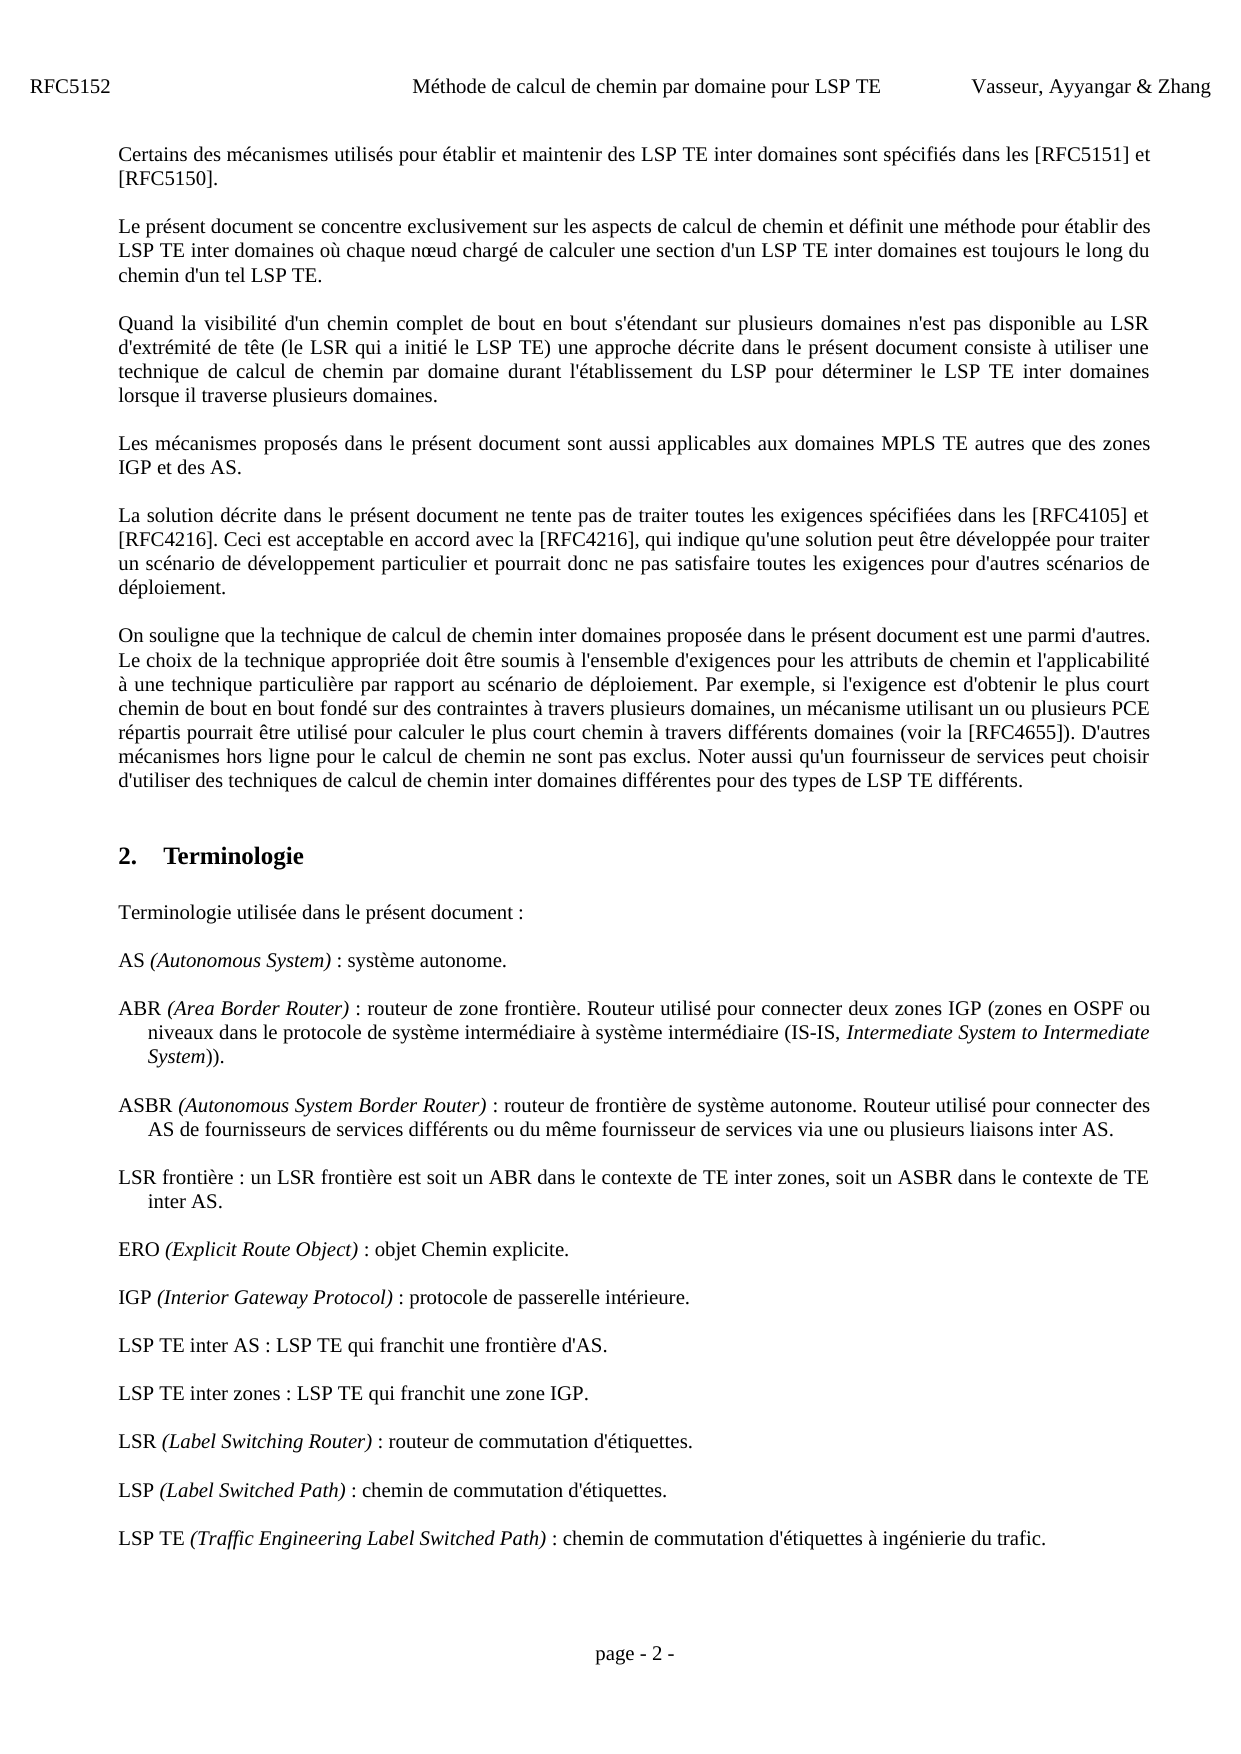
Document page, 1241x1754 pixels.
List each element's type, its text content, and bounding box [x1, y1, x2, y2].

text LSR frontière : un LSR frontière est soit un ABR dans le contexte de TE inter zones, soit un ASBR dans le contexte de TE inter AS. [118, 1165, 1152, 1213]
text Les mécanismes proposés dans le présent document sont aussi applicables aux domaines MPLS TE autres que des zones IGP et des AS. [118, 431, 1152, 479]
text ABR (Area Border Router) : routeur de zone frontière. Routeur utilisé pour connecter deux zones IGP (zones en OSPF ou niveaux dans le protocole de système intermédiaire à système intermédiaire (IS-IS, Intermediate System to Intermediate System)). [118, 996, 1152, 1068]
text IGP (Interior Gateway Protocol) : protocole de passerelle intérieure. [118, 1285, 1152, 1309]
text Le présent document se concentre exclusivement sur les aspects de calcul de chemin et définit une méthode pour établir des LSP TE inter domaines où chaque nœud chargé de calculer une section d'un LSP TE inter domaines est toujours le long du chemin d'un tel LSP TE. [118, 214, 1152, 287]
text LSR (Label Switching Router) : routeur de commutation d'étiquettes. [118, 1429, 1152, 1453]
text LSP TE inter zones : LSP TE qui franchit une zone IGP. [118, 1381, 1152, 1405]
text La solution décrite dans le présent document ne tente pas de traiter toutes les exigences spécifiées dans les [RFC4105] et [RFC4216]. Ceci est acceptable en accord avec la [RFC4216], qui indique qu'une solution peut être développée pour traiter un scénario de développement particulier et pourrait donc ne pas satisfaire toutes les exigences pour d'autres scénarios de déploiement. [118, 503, 1152, 599]
text ERO (Explicit Route Object) : objet Chemin explicite. [118, 1237, 1152, 1261]
text Quand la visibilité d'un chemin complet de bout en bout s'étendant sur plusieurs domaines n'est pas disponible au LSR d'extrémité de tête (le LSR qui a initié le LSP TE) une approche décrite dans le présent document consiste à utiliser une technique de calcul de chemin par domaine durant l'établissement du LSP pour déterminer le LSP TE inter domaines lorsque il traverse plusieurs domaines. [118, 311, 1152, 407]
text AS (Autonomous System) : système autonome. [118, 948, 1152, 972]
text Certains des mécanismes utilisés pour établir et maintenir des LSP TE inter domaines sont spécifiés dans les [RFC5151] et [RFC5150]. [118, 142, 1152, 190]
subtitle 2. Terminologie [118, 841, 1152, 870]
text Terminologie utilisée dans le présent document : [118, 900, 1152, 924]
text LSP TE inter AS : LSP TE qui franchit une frontière d'AS. [118, 1333, 1152, 1357]
text On souligne que la technique de calcul de chemin inter domaines proposée dans le présent document est une parmi d'autres. Le choix de la technique appropriée doit être soumis à l'ensemble d'exigences pour les attributs de chemin et l'applicabilité à une technique particulière par rapport au scénario de déploiement. Par exemple, si l'exigence est d'obtenir le plus court chemin de bout en bout fondé sur des contraintes à travers plusieurs domaines, un mécanisme utilisant un ou plusieurs PCE répartis pourrait être utilisé pour calculer le plus court chemin à travers différents domaines (voir la [RFC4655]). D'autres mécanismes hors ligne pour le calcul de chemin ne sont pas exclus. Noter aussi qu'un fournisseur de services peut choisir d'utiliser des techniques de calcul de chemin inter domaines différentes pour des types de LSP TE différents. [118, 623, 1152, 792]
text LSP TE (Traffic Engineering Label Switched Path) : chemin de commutation d'étiquettes à ingénierie du trafic. [118, 1526, 1152, 1550]
text ASBR (Autonomous System Border Router) : routeur de frontière de système autonome. Routeur utilisé pour connecter des AS de fournisseurs de services différents ou du même fournisseur de services via une ou plusieurs liaisons inter AS. [118, 1092, 1152, 1141]
text LSP (Label Switched Path) : chemin de commutation d'étiquettes. [118, 1477, 1152, 1502]
